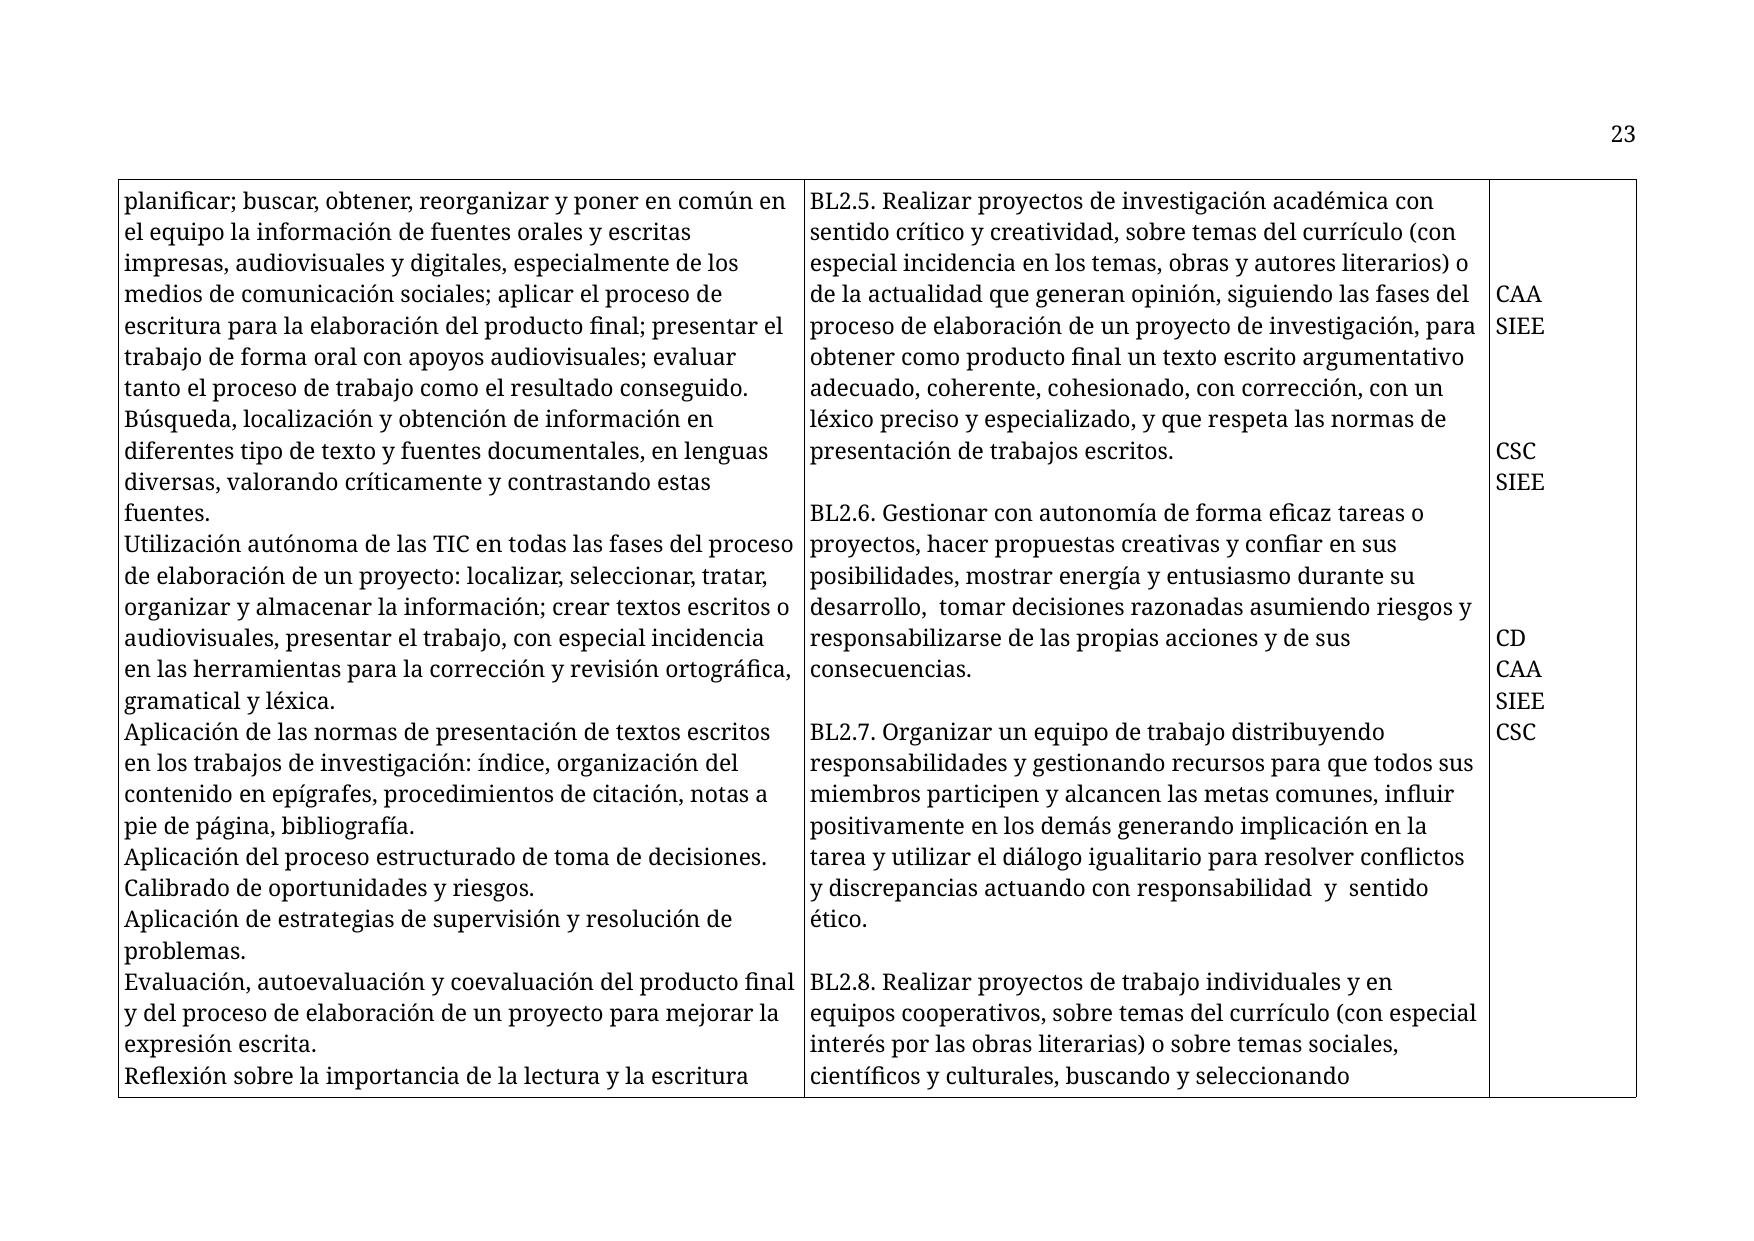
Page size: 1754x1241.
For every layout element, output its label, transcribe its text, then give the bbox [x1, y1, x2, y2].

table_cell BL2.5. Realizar proyectos de investigación académica con sentido crítico y creatividad, sobre temas del currículo (con especial incidencia en los temas, obras y autores literarios) o de la actualidad que generan opinión, siguiendo las fases del proceso de elaboración de un proyecto de investigación, para obtener como producto final un texto escrito argumentativo adecuado, coherente, cohesionado, con corrección, con un léxico preciso y especializado, y que respeta las normas de presentación de trabajos escritos. BL2.6. Gestionar con autonomía de forma eficaz tareas o proyectos, hacer propuestas creativas y confiar en sus posibilidades, mostrar energía y entusiasmo durante su desarrollo, tomar decisiones razonadas asumiendo riesgos y responsabilizarse de las propias acciones y de sus consecuencias. BL2.7. Organizar un equipo de trabajo distribuyendo responsabilidades y gestionando recursos para que todos sus miembros participen y alcancen las metas comunes, influir positivamente en los demás generando implicación en la tarea y utilizar el diálogo igualitario para resolver conflictos y discrepancias actuando con responsabilidad y sentido ético. BL2.8. Realizar proyectos de trabajo individuales y en equipos cooperativos, sobre temas del currículo (con especial interés por las obras literarias) o sobre temas sociales, científicos y culturales, buscando y seleccionando [805, 180, 1489, 1097]
table_cell CAA SIEE CSC SIEE CD CAA SIEE CSC [1490, 180, 1636, 1097]
table_cell planificar; buscar, obtener, reorganizar y poner en común en el equipo la información de fuentes orales y escritas impresas, audiovisuales y digitales, especialmente de los medios de comunicación sociales; aplicar el proceso de escritura para la elaboración del producto final; presentar el trabajo de forma oral con apoyos audiovisuales; evaluar tanto el proceso de trabajo como el resultado conseguido. Búsqueda, localización y obtención de información en diferentes tipo de texto y fuentes documentales, en lenguas diversas, valorando críticamente y contrastando estas fuentes. Utilización autónoma de las TIC en todas las fases del proceso de elaboración de un proyecto: localizar, seleccionar, tratar, organizar y almacenar la información; crear textos escritos o audiovisuales, presentar el trabajo, con especial incidencia en las herramientas para la corrección y revisión ortográfica, gramatical y léxica. Aplicación de las normas de presentación de textos escritos en los trabajos de investigación: índice, organización del contenido en epígrafes, procedimientos de citación, notas a pie de página, bibliografía. Aplicación del proceso estructurado de toma de decisiones. Calibrado de oportunidades y riesgos. Aplicación de estrategias de supervisión y resolución de problemas. Evaluación, autoevaluación y coevaluación del producto final y del proceso de elaboración de un proyecto para mejorar la expresión escrita. Reflexión sobre la importancia de la lectura y la escritura [119, 180, 804, 1097]
